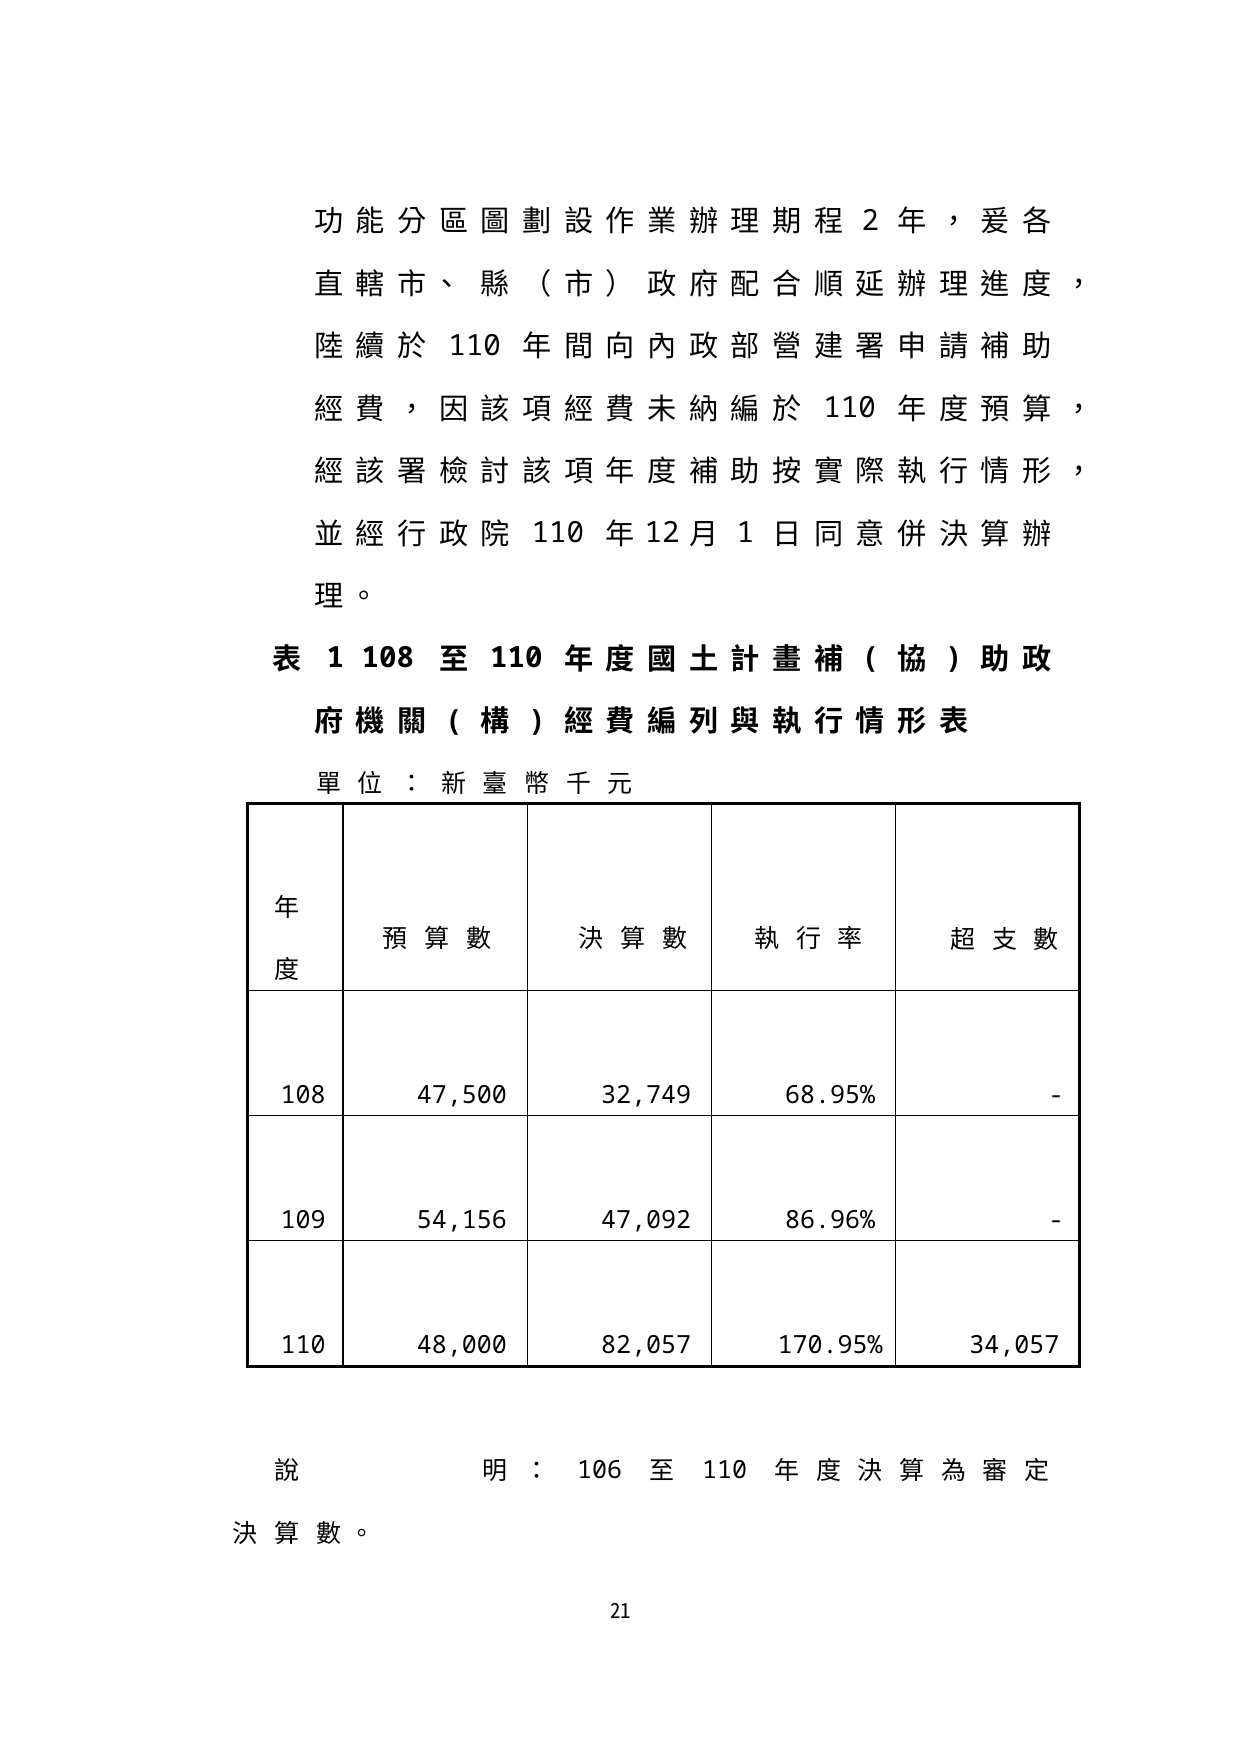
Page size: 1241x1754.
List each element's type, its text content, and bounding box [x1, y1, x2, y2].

table_cell 34,057 [896, 1241, 1078, 1365]
table_cell 109 [249, 1116, 342, 1240]
table_header 年度 [249, 805, 342, 990]
table_cell - [896, 1116, 1078, 1240]
table_header 超支數 [896, 805, 1078, 990]
table_cell 68.95% [712, 991, 895, 1115]
text 參據營建署提供之國土計畫補(協)助政府機關(構)經費編列與執行情形(詳表1)，雖預算執行率由108年度68.95%升至110年度170.95%，惟110年度決算超支3,405萬7千元。詢據該署說明，國土計畫補(協)助政府機關(構)經費係配合「國土計畫法」修法延長辦理期限，國土功能分區圖劃設作業辦理期程2年，爰各直轄市、縣（市）政府配合順延辦理進度，陸續於110年間向內政部營建署申請補助經費，因該項經費未納編於110年度預算，經該署檢討該項年度補助按實際執行情形，並經行政院110年12月1日同意併決算辦理。 [271, 177, 1058, 615]
table_cell 108 [249, 991, 342, 1115]
table_cell 54,156 [344, 1116, 527, 1240]
text 說 明：106至110年度決算為審定決算數。 [188, 1427, 1058, 1552]
table_cell - [896, 991, 1078, 1115]
table_cell 32,749 [528, 991, 711, 1115]
table_header 預算數 [344, 805, 527, 990]
table_header 決算數 [528, 805, 711, 990]
table_cell 47,092 [528, 1116, 711, 1240]
table_cell 82,057 [528, 1241, 711, 1365]
table_cell 48,000 [344, 1241, 527, 1365]
table_header 執行率 [712, 805, 895, 990]
table_cell 170.95% [712, 1241, 895, 1365]
text 表1 108至110年度國土計畫補(協)助政府機關(構)經費編列與執行情形表 單位：新臺幣千元 [242, 615, 1065, 802]
table_cell 47,500 [344, 991, 527, 1115]
table_cell 110 [249, 1241, 342, 1365]
table_cell 86.96% [712, 1116, 895, 1240]
